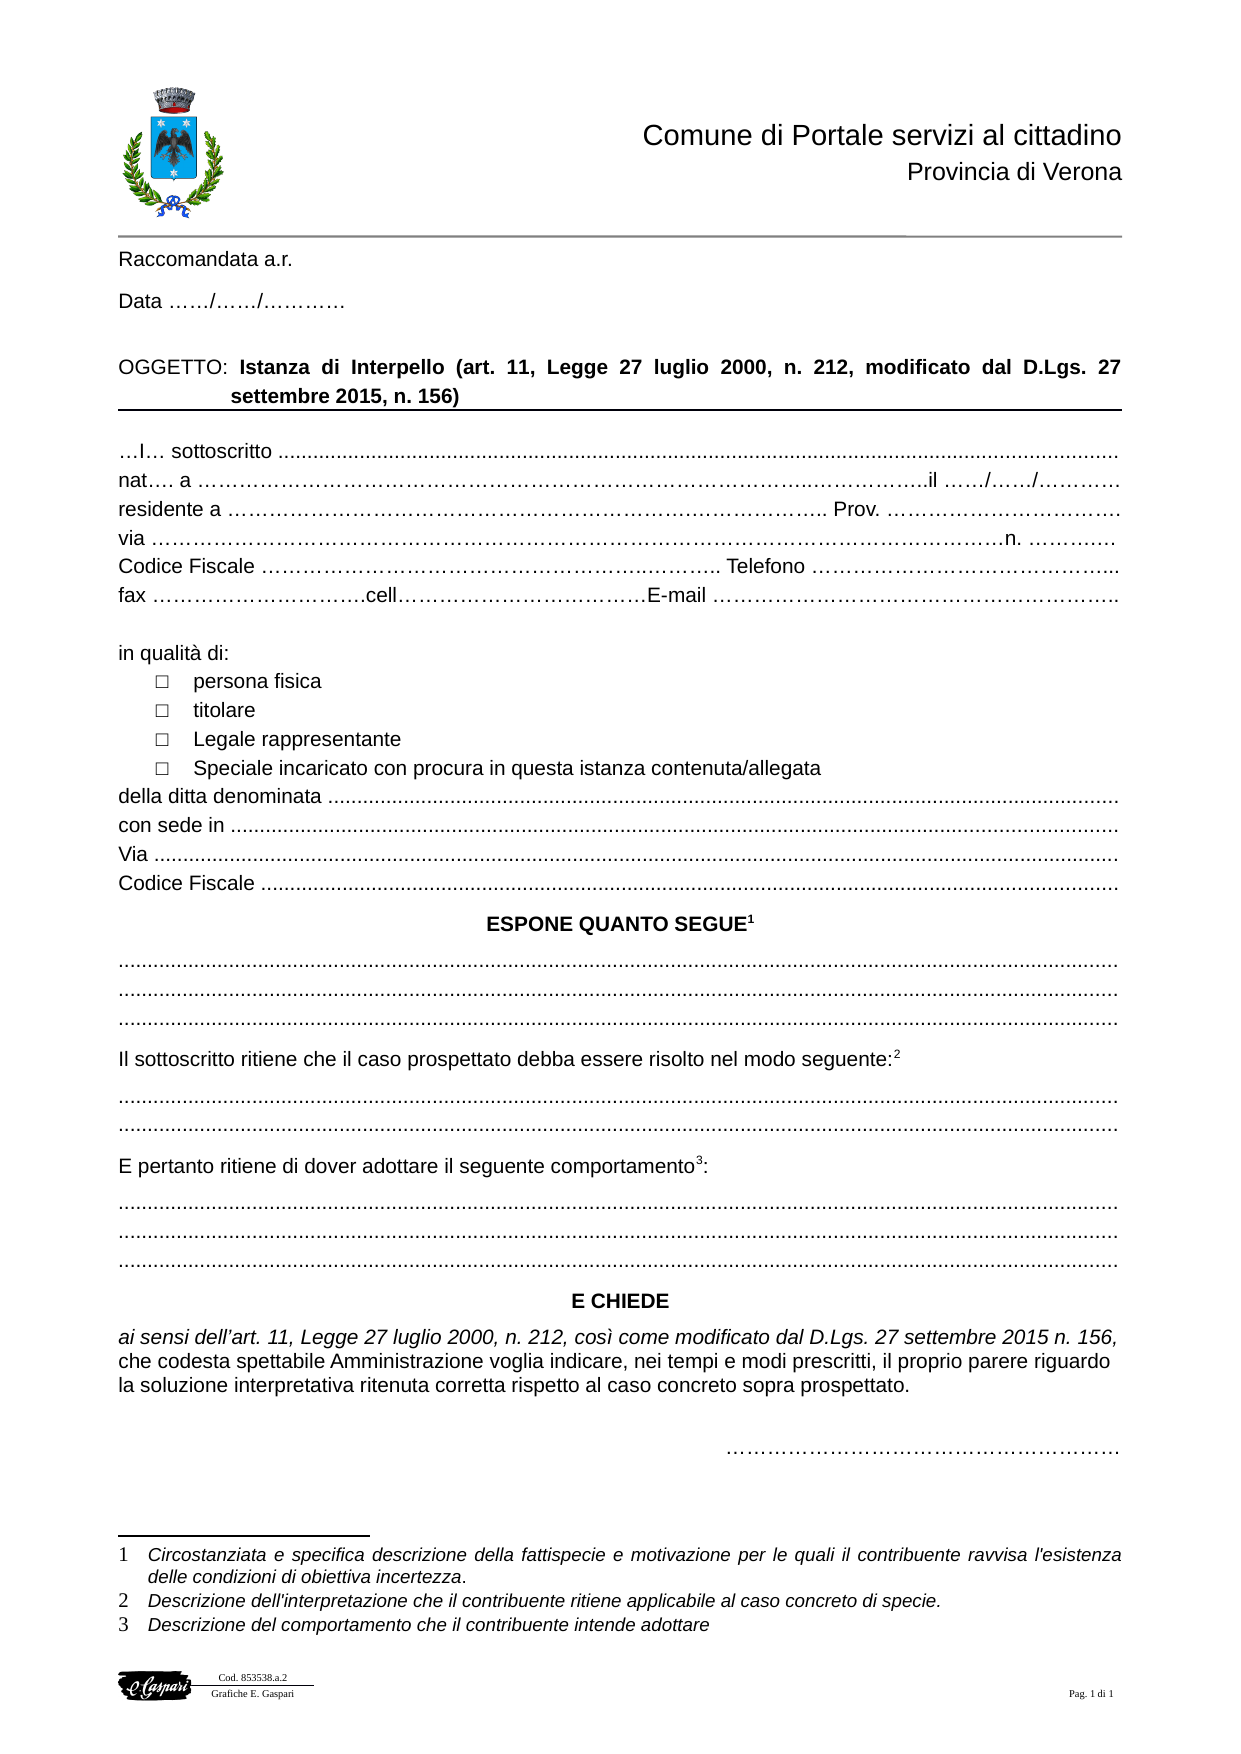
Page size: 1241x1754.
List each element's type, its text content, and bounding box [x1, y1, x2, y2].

list persona fisica [156, 669, 1122, 693]
text con sede in [118, 813, 1122, 837]
text nat…. a ……………………………………………………………………………..……………..il ……/……/………… [118, 468, 1122, 492]
text Codice Fiscale ………………………………………………..……….. Telefono ……………………………………... [118, 554, 1122, 578]
picture [117, 1670, 192, 1701]
text ai sensi dell’art. 11, Legge 27 luglio 2000, n. 212, così come modificato dal D.Lgs. 27 settembre 2015 n. 156, che codesta spettabile Amministrazione voglia indicare, nei tempi e modi prescritti, il proprio parere riguardo la soluzione interpretativa ritenuta corretta rispetto al caso concreto sopra prospettato. [118, 1325, 1122, 1397]
picture [122, 87, 224, 219]
text E CHIEDE [118, 1289, 1122, 1313]
text Provincia di Verona [224, 157, 1122, 185]
list Speciale incaricato con procura in questa istanza contenuta/allegata [156, 756, 1122, 779]
text E pertanto ritiene di dover adottare il seguente comportamento: [118, 1153, 1122, 1177]
text via ……………………………………………………………………………………………………………n. ……….… [118, 526, 1122, 549]
text Il sottoscritto ritiene che il caso prospettato debba essere risolto nel modo seguente: [118, 1047, 1122, 1071]
text in qualità di: [118, 641, 1122, 664]
list titolare [156, 698, 1122, 722]
text Codice Fiscale [118, 871, 1122, 894]
text Via [118, 842, 1122, 866]
text ………………………………………………… [723, 1434, 1122, 1458]
text della ditta denominata [118, 784, 1122, 808]
text OGGETTO: Istanza di Interpello (art. 11, Legge 27 luglio 2000, n. 212, modificato dal D.Lgs. 27 settembre 2015, n. 156) [118, 355, 1122, 409]
list Legale rappresentante [156, 727, 1122, 751]
text Raccomandata a.r. [118, 247, 1122, 271]
text Circostanziata e specifica descrizione della fattispecie e motivazione per le quali il contribuente ravvisa l'esistenza delle condizioni di obiettiva incertezza. [118, 1542, 1122, 1588]
text fax ………………………….cell………………………………E-mail ………………………………………………….. [118, 583, 1122, 607]
text residente a ………………………………………………………….……………….. Prov. ……………………………. [118, 497, 1122, 521]
text Descrizione del comportamento che il contribuente intende adottare [118, 1612, 1122, 1636]
text ESPONE QUANTO SEGUE [118, 912, 1122, 936]
text Descrizione dell'interpretazione che il contribuente ritiene applicabile al caso concreto di specie. [118, 1588, 1122, 1612]
text Data ……/……/………… [118, 288, 1122, 312]
text Comune di Portale servizi al cittadino [224, 118, 1122, 152]
text …I… sottoscritto [118, 439, 1122, 463]
